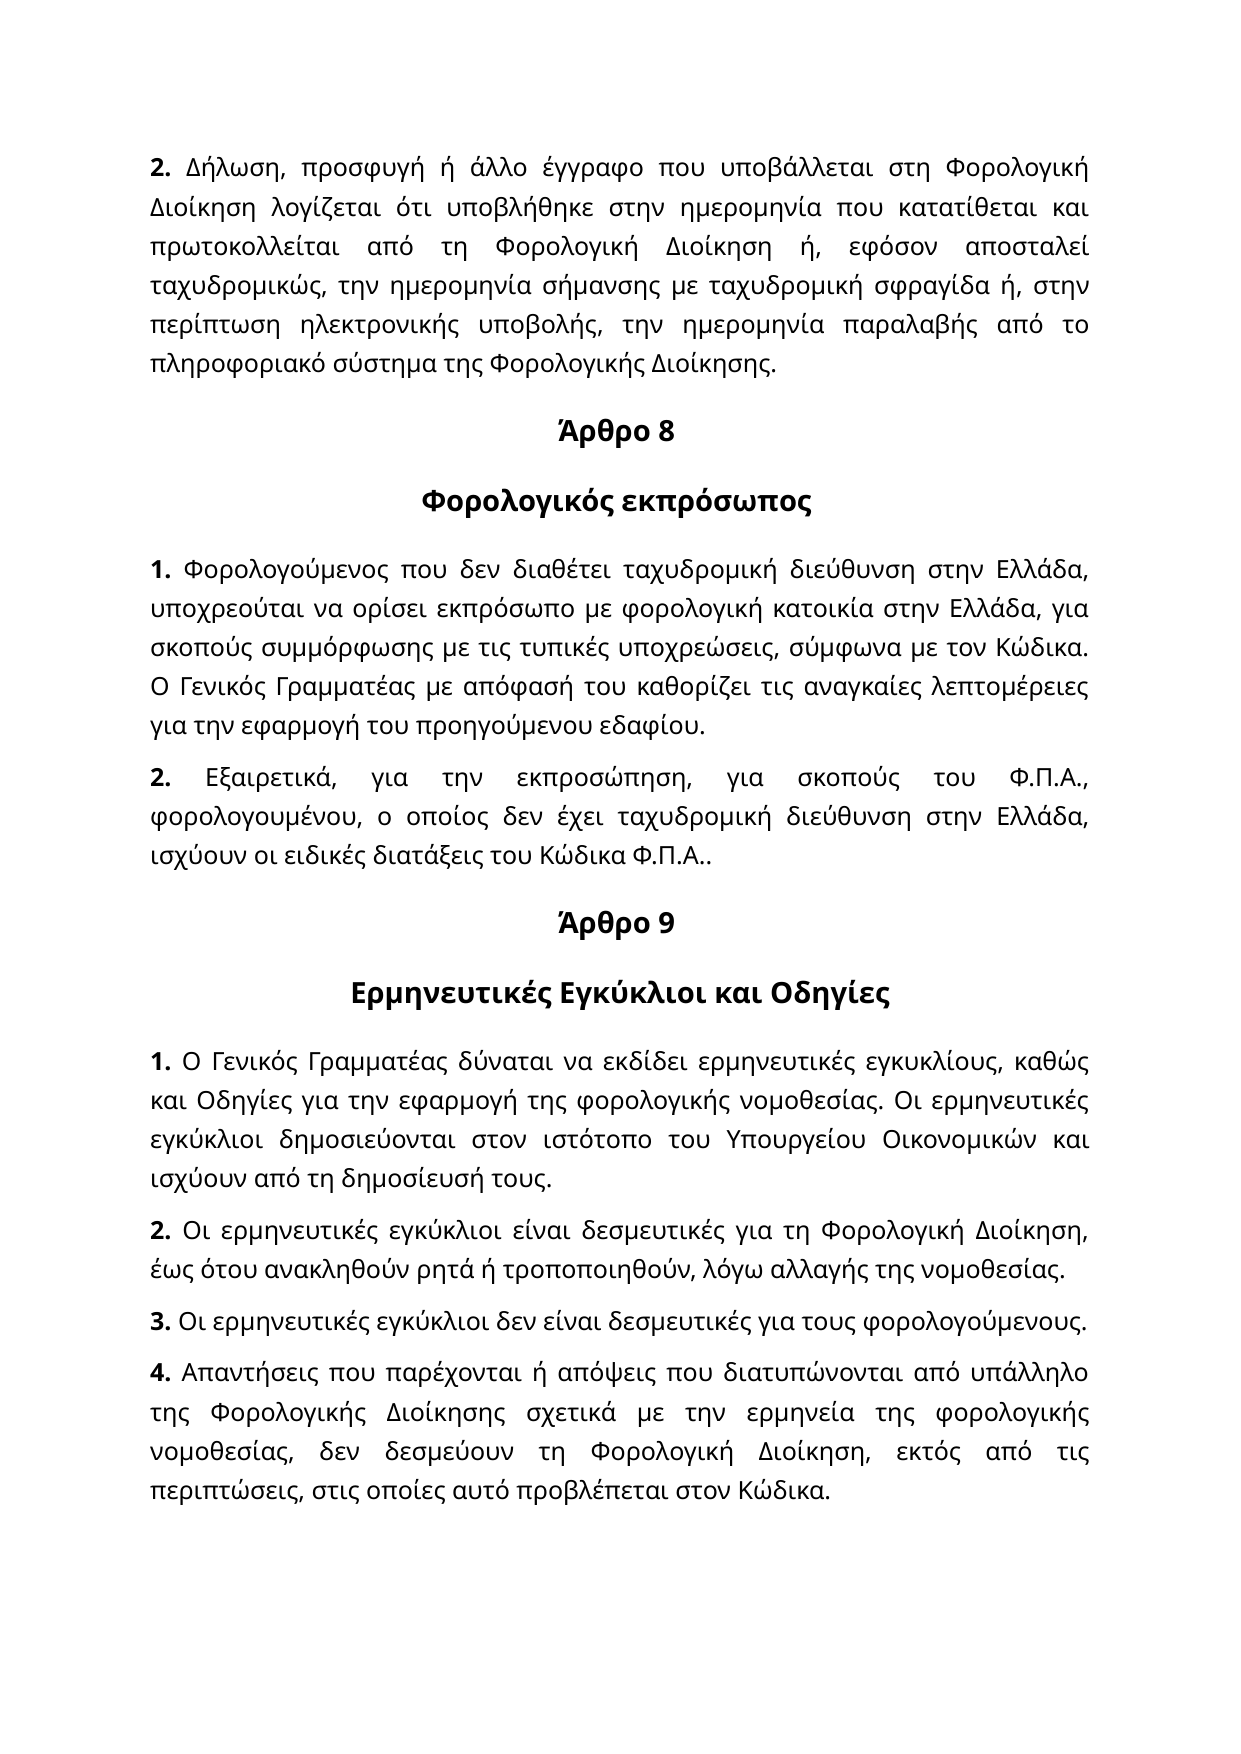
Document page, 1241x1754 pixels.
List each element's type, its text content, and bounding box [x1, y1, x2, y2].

text 3. Οι ερμηνευτικές εγκύκλιοι δεν είναι δεσμευτικές για τους φορολογούμενους. [150, 1303, 1090, 1337]
text 1. Ο Γενικός Γραμματέας δύναται να εκδίδει ερμηνευτικές εγκυκλίους, καθώς και Οδηγίες για την εφαρμογή της φορολογικής νομοθεσίας. Οι ερμηνευτικές εγκύκλιοι δημοσιεύονται στον ιστότοπο του Υπουργείου Οικονομικών και ισχύουν από τη δημοσίευσή τους. [150, 1043, 1090, 1195]
subtitle Φορολογικός εκπρόσωπος [150, 481, 1090, 520]
subtitle Άρθρο 9 [150, 902, 1090, 942]
text 2. Οι ερμηνευτικές εγκύκλιοι είναι δεσμευτικές για τη Φορολογική Διοίκηση, έως ότου ανακληθούν ρητά ή τροποποιηθούν, λόγω αλλαγής της νομοθεσίας. [150, 1212, 1090, 1286]
text 2. Δήλωση, προσφυγή ή άλλο έγγραφο που υποβάλλεται στη Φορολογική Διοίκηση λογίζεται ότι υποβλήθηκε στην ημερομηνία που κατατίθεται και πρωτοκολλείται από τη Φορολογική Διοίκηση ή, εφόσον αποσταλεί ταχυδρομικώς, την ημερομηνία σήμανσης με ταχυδρομική σφραγίδα ή, στην περίπτωση ηλεκτρονικής υποβολής, την ημερομηνία παραλαβής από το πληροφοριακό σύστημα της Φορολογικής Διοίκησης. [150, 150, 1090, 380]
text 4. Απαντήσεις που παρέχονται ή απόψεις που διατυπώνονται από υπάλληλο της Φορολογικής Διοίκησης σχετικά με την ερμηνεία της φορολογικής νομοθεσίας, δεν δεσμεύουν τη Φορολογική Διοίκηση, εκτός από τις περιπτώσεις, στις οποίες αυτό προβλέπεται στον Κώδικα. [150, 1355, 1090, 1507]
text 2. Εξαιρετικά, για την εκπροσώπηση, για σκοπούς του Φ.Π.Α., φορολογουμένου, ο οποίος δεν έχει ταχυδρομική διεύθυνση στην Ελλάδα, ισχύουν οι ειδικές διατάξεις του Κώδικα Φ.Π.Α.. [150, 759, 1090, 872]
text 1. Φορολογούμενος που δεν διαθέτει ταχυδρομική διεύθυνση στην Ελλάδα, υποχρεούται να ορίσει εκπρόσωπο με φορολογική κατοικία στην Ελλάδα, για σκοπούς συμμόρφωσης με τις τυπικές υποχρεώσεις, σύμφωνα με τον Κώδικα. Ο Γενικός Γραμματέας με απόφασή του καθορίζει τις αναγκαίες λεπτομέρειες για την εφαρμογή του προηγούμενου εδαφίου. [150, 551, 1090, 742]
subtitle Ερμηνευτικές Εγκύκλιοι και Οδηγίες [150, 973, 1090, 1012]
subtitle Άρθρο 8 [150, 410, 1090, 450]
